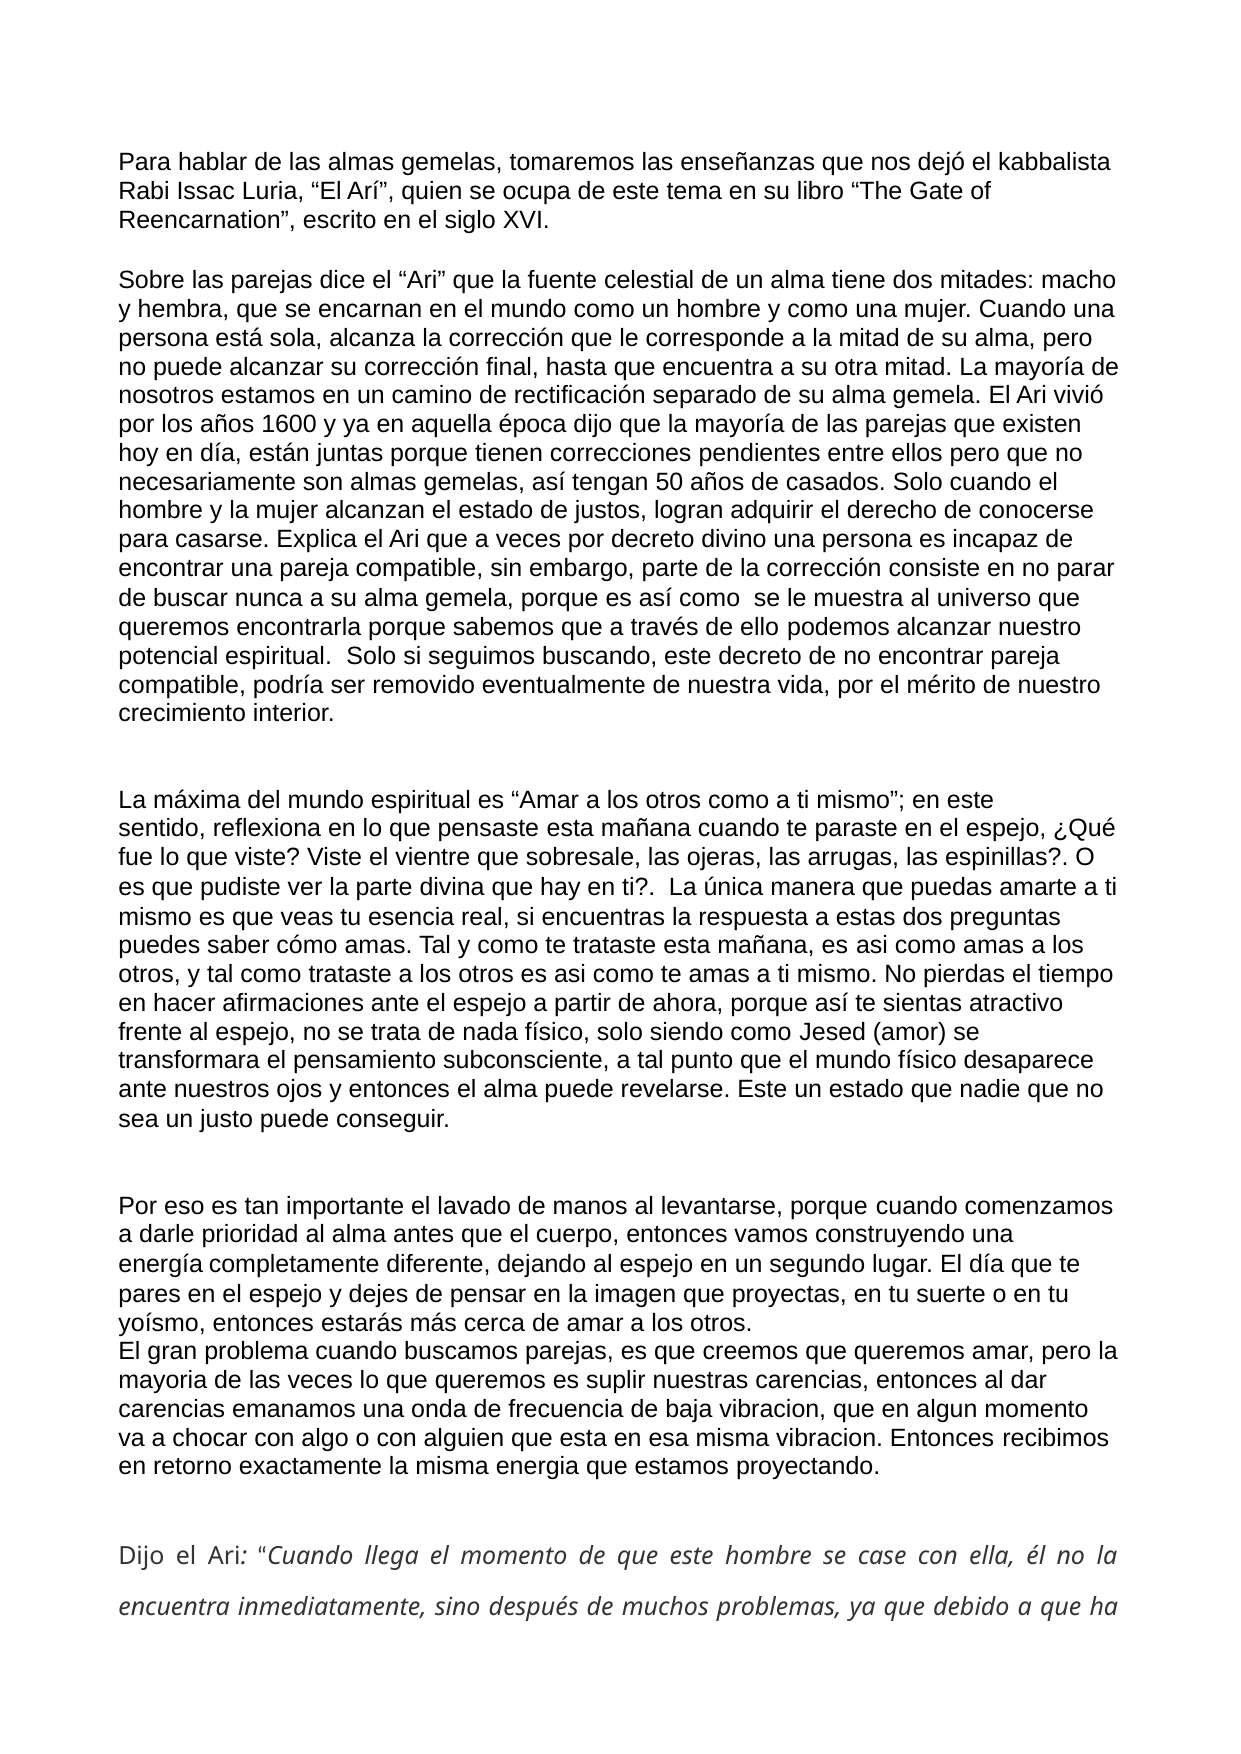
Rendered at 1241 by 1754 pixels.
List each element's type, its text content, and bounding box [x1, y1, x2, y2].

text La máxima del mundo espiritual es “Amar a los otros como a ti mismo”; en este sentido, reflexiona en lo que pensaste esta mañana cuando te paraste en el espejo, ¿Qué fue lo que viste? Viste el vientre que sobresale, las ojeras, las arrugas, las espinillas?. O es que pudiste ver la parte divina que hay en ti?. La única manera que puedas amarte a ti mismo es que veas tu esencia real, si encuentras la respuesta a estas dos preguntas puedes saber cómo amas. Tal y como te trataste esta mañana, es asi como amas a los otros, y tal como trataste a los otros es asi como te amas a ti mismo. No pierdas el tiempo en hacer afirmaciones ante el espejo a partir de ahora, porque así te sientas atractivo frente al espejo, no se trata de nada físico, solo siendo como Jesed (amor) se transformara el pensamiento subconsciente, a tal punto que el mundo físico desaparece ante nuestros ojos y entonces el alma puede revelarse. Este un estado que nadie que no sea un justo puede conseguir. [118, 785, 1122, 1133]
text El gran problema cuando buscamos parejas, es que creemos que queremos amar, pero la mayoria de las veces lo que queremos es suplir nuestras carencias, entonces al dar carencias emanamos una onda de frecuencia de baja vibracion, que en algun momento va a chocar con algo o con alguien que esta en esa misma vibracion. Entonces recibimos en retorno exactamente la misma energia que estamos proyectando. [118, 1336, 1122, 1480]
text Sobre las parejas dice el “Ari” que la fuente celestial de un alma tiene dos mitades: macho y hembra, que se encarnan en el mundo como un hombre y como una mujer. Cuando una persona está sola, alcanza la corrección que le corresponde a la mitad de su alma, pero no puede alcanzar su corrección final, hasta que encuentra a su otra mitad. La mayoría de nosotros estamos en un camino de rectificación separado de su alma gemela. El Ari vivió por los años 1600 y ya en aquella época dijo que la mayoría de las parejas que existen hoy en día, están juntas porque tienen correcciones pendientes entre ellos pero que no necesariamente son almas gemelas, así tengan 50 años de casados. Solo cuando el hombre y la mujer alcanzan el estado de justos, logran adquirir el derecho de conocerse para casarse. Explica el Ari que a veces por decreto divino una persona es incapaz de encontrar una pareja compatible, sin embargo, parte de la corrección consiste en no parar de buscar nunca a su alma gemela, porque es así como se le muestra al universo que queremos encontrarla porque sabemos que a través de ello podemos alcanzar nuestro potencial espiritual. Solo si seguimos buscando, este decreto de no encontrar pareja compatible, podría ser removido eventualmente de nuestra vida, por el mérito de nuestro crecimiento interior. [118, 265, 1122, 727]
text Dijo el Ari: “Cuando llega el momento de que este hombre se case con ella, él no la encuentra inmediatamente, sino después de muchos problemas, ya que debido a que ha [118, 1537, 1122, 1623]
text Para hablar de las almas gemelas, tomaremos las enseñanzas que nos dejó el kabbalista Rabi Issac Luria, “El Arí”, quien se ocupa de este tema en su libro “The Gate of Reencarnation”, escrito en el siglo XVI. [118, 147, 1122, 265]
text Por eso es tan importante el lavado de manos al levantarse, porque cuando comenzamos a darle prioridad al alma antes que el cuerpo, entonces vamos construyendo una energía completamente diferente, dejando al espejo en un segundo lugar. El día que te pares en el espejo y dejes de pensar en la imagen que proyectas, en tu suerte o en tu yoísmo, entonces estarás más cerca de amar a los otros. [118, 1191, 1122, 1336]
